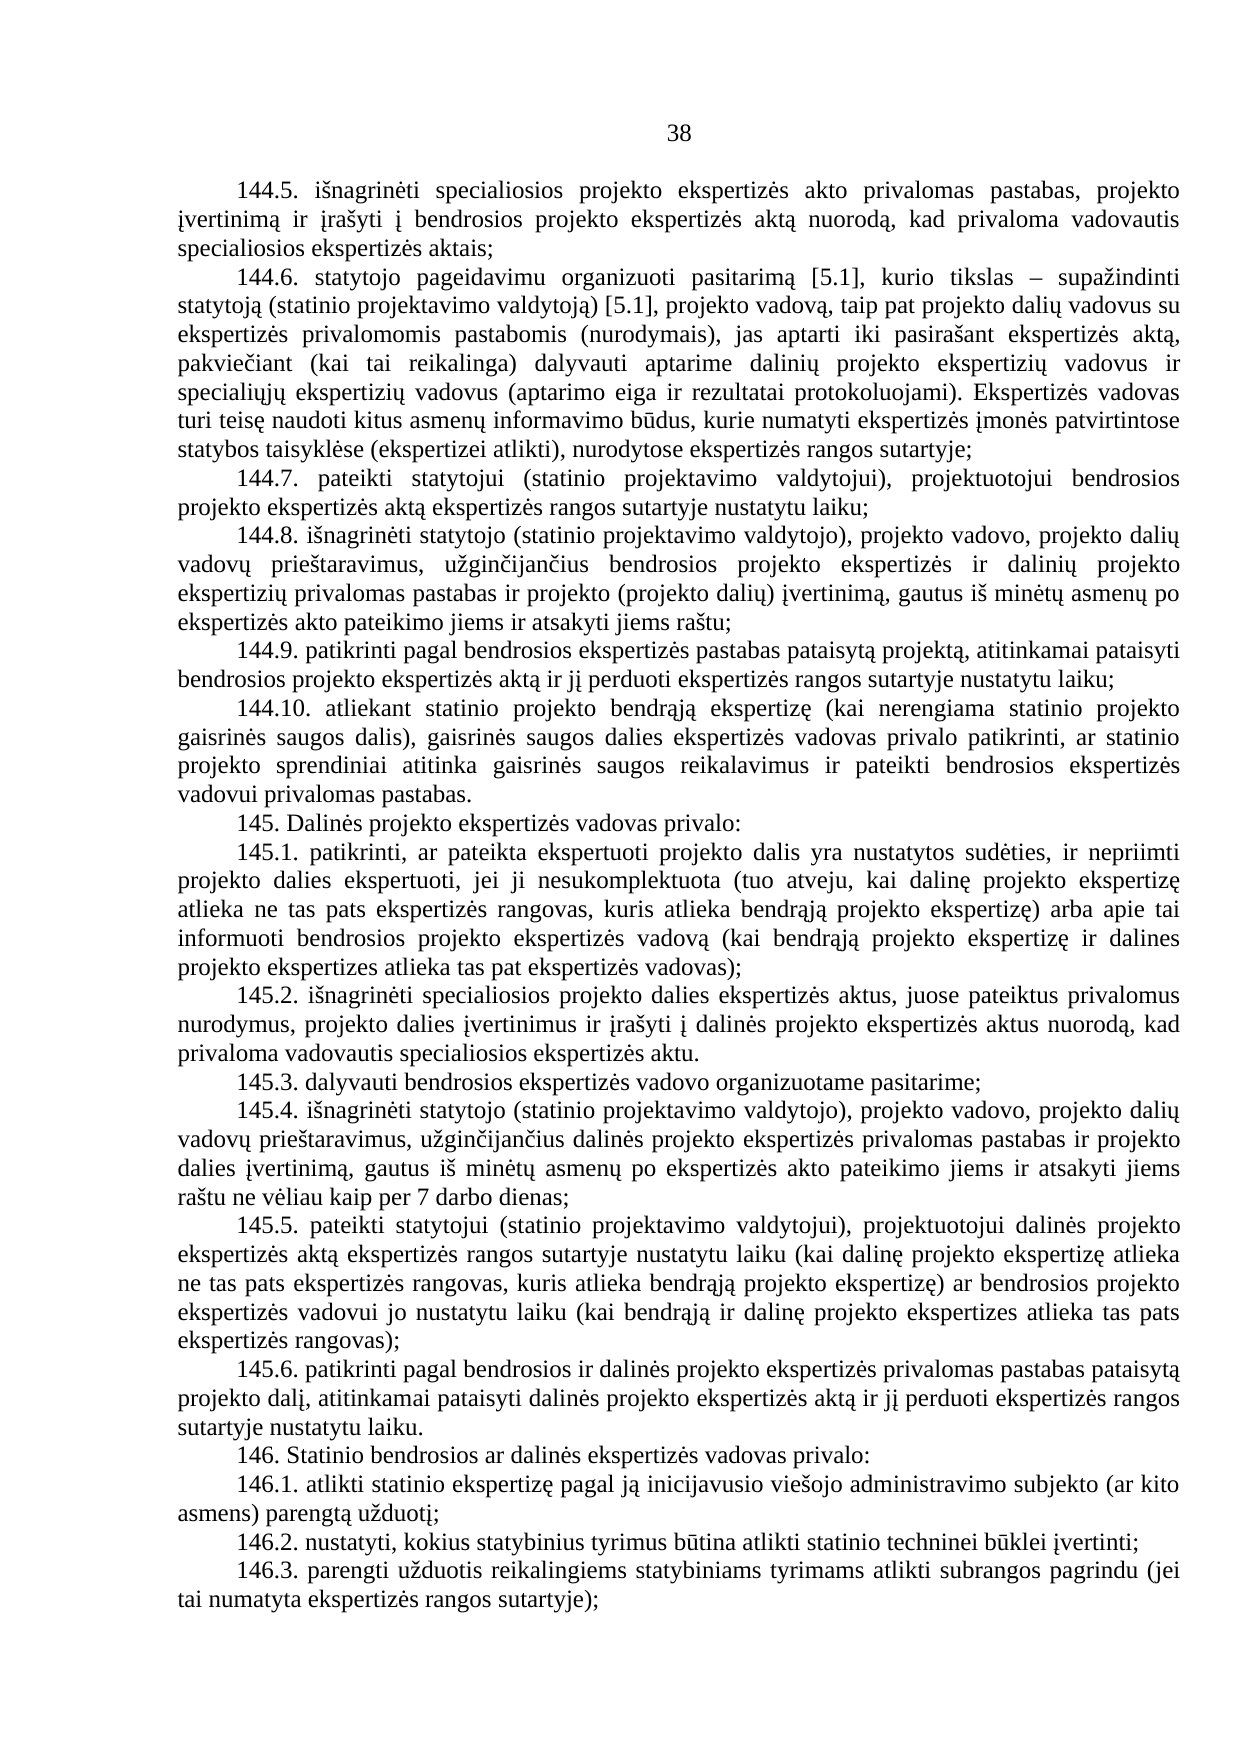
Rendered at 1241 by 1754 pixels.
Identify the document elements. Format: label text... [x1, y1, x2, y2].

text 145. Dalinės projekto ekspertizės vadovas privalo: [177, 808, 1181, 837]
text 145.1. patikrinti, ar pateikta ekspertuoti projekto dalis yra nustatytos sudėties, ir nepriimti projekto dalies ekspertuoti, jei ji nesukomplektuota (tuo atveju, kai dalinę projekto ekspertizę atlieka ne tas pats ekspertizės rangovas, kuris atlieka bendrąją projekto ekspertizę) arba apie tai informuoti bendrosios projekto ekspertizės vadovą (kai bendrąją projekto ekspertizę ir dalines projekto ekspertizes atlieka tas pat ekspertizės vadovas); [177, 837, 1181, 981]
text 144.10. atliekant statinio projekto bendrąją ekspertizę (kai nerengiama statinio projekto gaisrinės saugos dalis), gaisrinės saugos dalies ekspertizės vadovas privalo patikrinti, ar statinio projekto sprendiniai atitinka gaisrinės saugos reikalavimus ir pateikti bendrosios ekspertizės vadovui privalomas pastabas. [177, 693, 1181, 808]
text 146.2. nustatyti, kokius statybinius tyrimus būtina atlikti statinio techninei būklei įvertinti; [177, 1527, 1181, 1556]
text 145.6. patikrinti pagal bendrosios ir dalinės projekto ekspertizės privalomas pastabas pataisytą projekto dalį, atitinkamai pataisyti dalinės projekto ekspertizės aktą ir jį perduoti ekspertizės rangos sutartyje nustatytu laiku. [177, 1354, 1181, 1441]
text 145.2. išnagrinėti specialiosios projekto dalies ekspertizės aktus, juose pateiktus privalomus nurodymus, projekto dalies įvertinimus ir įrašyti į dalinės projekto ekspertizės aktus nuorodą, kad privaloma vadovautis specialiosios ekspertizės aktu. [177, 981, 1181, 1067]
text 144.8. išnagrinėti statytojo (statinio projektavimo valdytojo), projekto vadovo, projekto dalių vadovų prieštaravimus, užginčijančius bendrosios projekto ekspertizės ir dalinių projekto ekspertizių privalomas pastabas ir projekto (projekto dalių) įvertinimą, gautus iš minėtų asmenų po ekspertizės akto pateikimo jiems ir atsakyti jiems raštu; [177, 521, 1181, 636]
text 146. Statinio bendrosios ar dalinės ekspertizės vadovas privalo: [177, 1441, 1181, 1469]
text 145.3. dalyvauti bendrosios ekspertizės vadovo organizuotame pasitarime; [177, 1067, 1181, 1096]
text 145.5. pateikti statytojui (statinio projektavimo valdytojui), projektuotojui dalinės projekto ekspertizės aktą ekspertizės rangos sutartyje nustatytu laiku (kai dalinę projekto ekspertizę atlieka ne tas pats ekspertizės rangovas, kuris atlieka bendrąją projekto ekspertizę) ar bendrosios projekto ekspertizės vadovui jo nustatytu laiku (kai bendrąją ir dalinę projekto ekspertizes atlieka tas pats ekspertizės rangovas); [177, 1211, 1181, 1354]
text 146.3. parengti užduotis reikalingiems statybiniams tyrimams atlikti subrangos pagrindu (jei tai numatyta ekspertizės rangos sutartyje); [177, 1556, 1181, 1613]
text 144.5. išnagrinėti specialiosios projekto ekspertizės akto privalomas pastabas, projekto įvertinimą ir įrašyti į bendrosios projekto ekspertizės aktą nuorodą, kad privaloma vadovautis specialiosios ekspertizės aktais; [177, 176, 1181, 262]
text 144.9. patikrinti pagal bendrosios ekspertizės pastabas pataisytą projektą, atitinkamai pataisyti bendrosios projekto ekspertizės aktą ir jį perduoti ekspertizės rangos sutartyje nustatytu laiku; [177, 636, 1181, 693]
text 146.1. atlikti statinio ekspertizę pagal ją inicijavusio viešojo administravimo subjekto (ar kito asmens) parengtą užduotį; [177, 1469, 1181, 1527]
text 144.6. statytojo pageidavimu organizuoti pasitarimą [5.1], kurio tikslas – supažindinti statytoją (statinio projektavimo valdytoją) [5.1], projekto vadovą, taip pat projekto dalių vadovus su ekspertizės privalomomis pastabomis (nurodymais), jas aptarti iki pasirašant ekspertizės aktą, pakviečiant (kai tai reikalinga) dalyvauti aptarime dalinių projekto ekspertizių vadovus ir specialiųjų ekspertizių vadovus (aptarimo eiga ir rezultatai protokoluojami). Ekspertizės vadovas turi teisę naudoti kitus asmenų informavimo būdus, kurie numatyti ekspertizės įmonės patvirtintose statybos taisyklėse (ekspertizei atlikti), nurodytose ekspertizės rangos sutartyje; [177, 262, 1181, 463]
text 145.4. išnagrinėti statytojo (statinio projektavimo valdytojo), projekto vadovo, projekto dalių vadovų prieštaravimus, užginčijančius dalinės projekto ekspertizės privalomas pastabas ir projekto dalies įvertinimą, gautus iš minėtų asmenų po ekspertizės akto pateikimo jiems ir atsakyti jiems raštu ne vėliau kaip per 7 darbo dienas; [177, 1096, 1181, 1211]
text 144.7. pateikti statytojui (statinio projektavimo valdytojui), projektuotojui bendrosios projekto ekspertizės aktą ekspertizės rangos sutartyje nustatytu laiku; [177, 463, 1181, 521]
